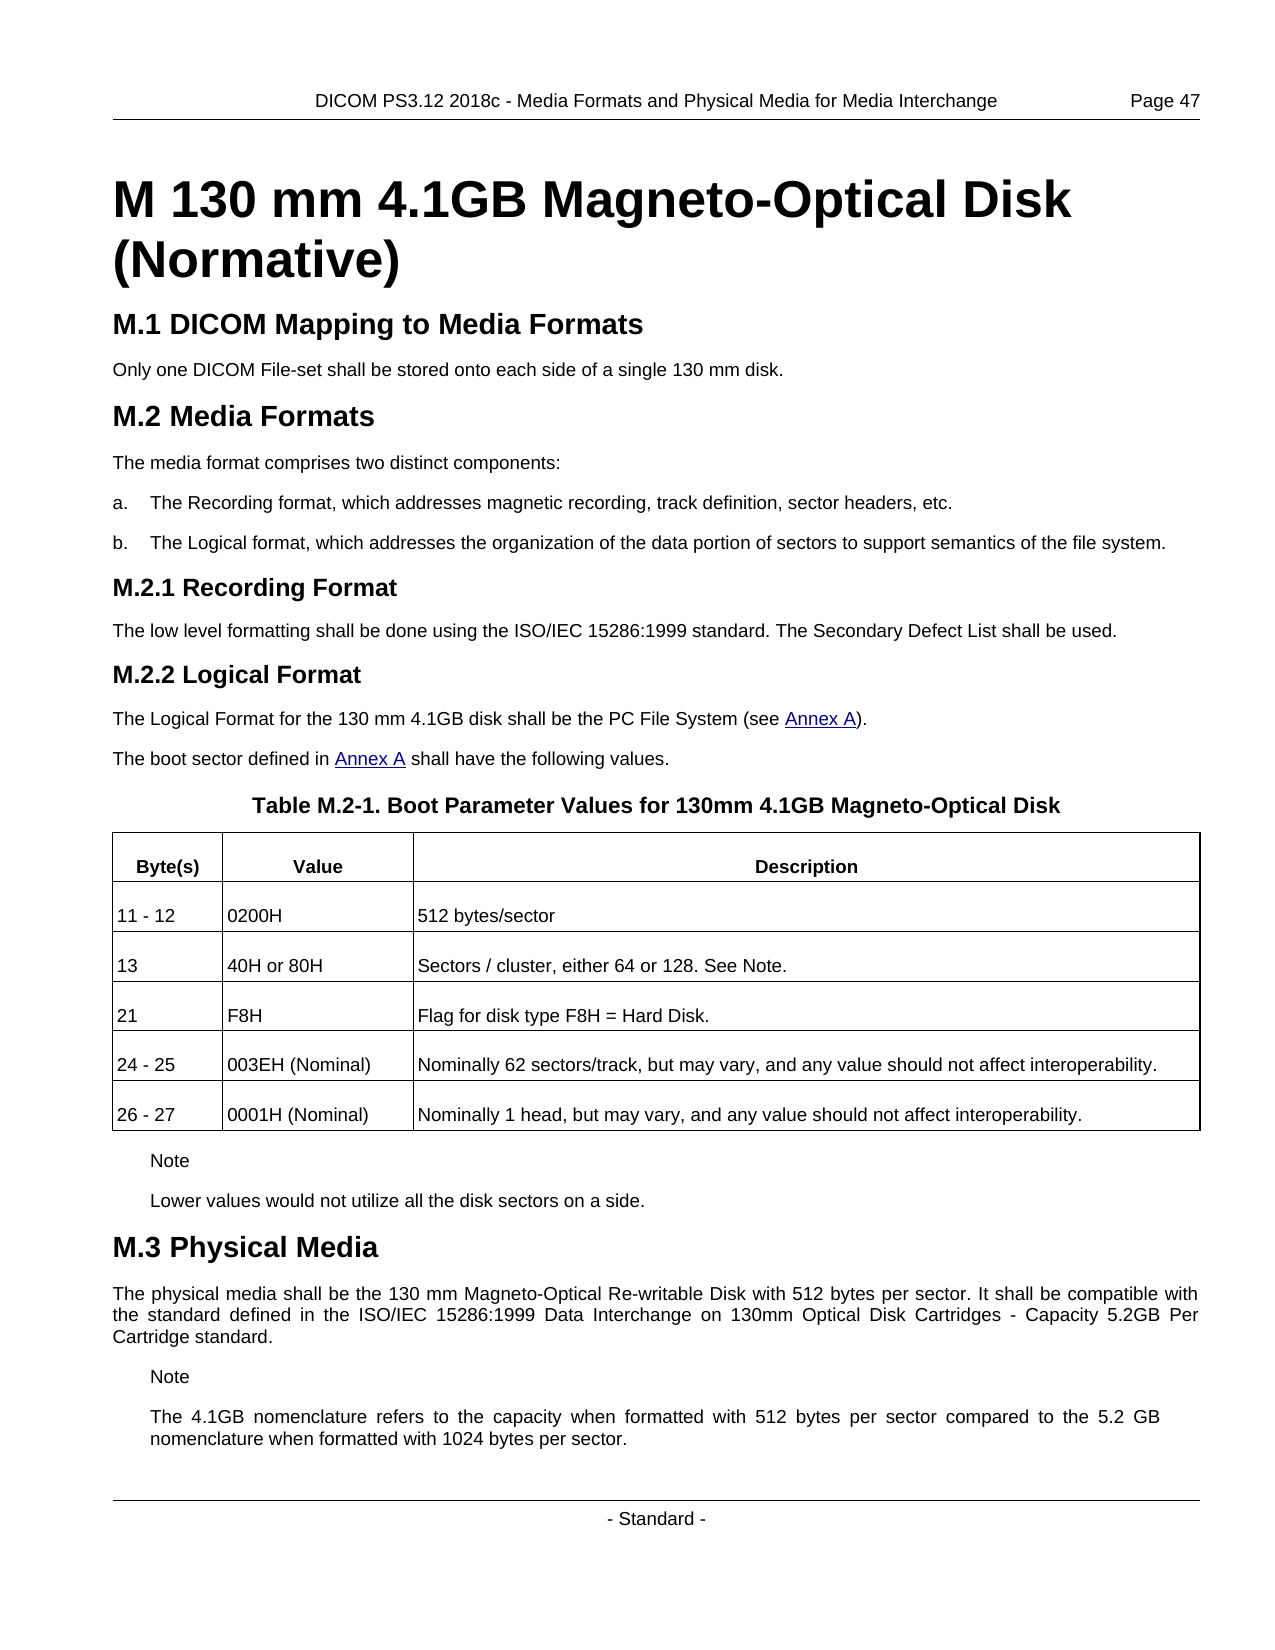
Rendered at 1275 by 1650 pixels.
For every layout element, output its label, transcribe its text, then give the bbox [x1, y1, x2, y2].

text Note [150, 1149, 1162, 1171]
table_cell 0200H [223, 882, 413, 931]
table_header Byte(s) [113, 833, 222, 881]
table_cell 26 - 27 [113, 1081, 222, 1130]
table_cell 0001H (Nominal) [223, 1081, 413, 1130]
table_cell F8H [223, 982, 413, 1030]
text M 130 mm 4.1GB Magneto-Optical Disk (Normative) [112, 169, 1200, 288]
table_cell 24 - 25 [113, 1031, 222, 1080]
table_header Value [223, 833, 413, 881]
text The boot sector defined in Annex A shall have the following values. [112, 748, 1200, 770]
table_cell Nominally 62 sectors/track, but may vary, and any value should not affect interoperability. [414, 1031, 1199, 1080]
text The low level formatting shall be done using the ISO/IEC 15286:1999 standard. The Secondary Defect List shall be used. [112, 620, 1200, 642]
text Table M.2-1. Boot Parameter Values for 130mm 4.1GB Magneto-Optical Disk [112, 792, 1200, 818]
text M.1 DICOM Mapping to Media Formats [112, 307, 1200, 340]
text The physical media shall be the 130 mm Magneto-Optical Re-writable Disk with 512 bytes per sector. It shall be compatible with the standard defined in the ISO/IEC 15286:1999 Data Interchange on 130mm Optical Disk Cartridges - Capacity 5.2GB Per Cartridge standard. [112, 1282, 1200, 1347]
table_header Description [414, 833, 1199, 881]
table_cell Sectors / cluster, either 64 or 128. See Note. [414, 932, 1199, 981]
text Lower values would not utilize all the disk sectors on a side. [150, 1190, 1162, 1211]
table_cell Flag for disk type F8H = Hard Disk. [414, 982, 1199, 1030]
text The Logical Format for the 130 mm 4.1GB disk shall be the PC File System (see Annex A). [112, 708, 1200, 729]
list The Recording format, which addresses magnetic recording, track definition, sector headers, etc. [112, 492, 1200, 513]
table_cell 003EH (Nominal) [223, 1031, 413, 1080]
text M.2.2 Logical Format [112, 660, 1200, 689]
table_cell 11 - 12 [113, 882, 222, 931]
text M.2.1 Recording Format [112, 572, 1200, 601]
text Only one DICOM File-set shall be stored onto each side of a single 130 mm disk. [112, 359, 1200, 381]
text M.3 Physical Media [112, 1230, 1200, 1264]
text The 4.1GB nomenclature refers to the capacity when formatted with 512 bytes per sector compared to the 5.2 GB nomenclature when formatted with 1024 bytes per sector. [150, 1406, 1162, 1449]
table_cell Nominally 1 head, but may vary, and any value should not affect interoperability. [414, 1081, 1199, 1130]
list The Logical format, which addresses the organization of the data portion of sectors to support semantics of the file system. [112, 532, 1200, 554]
text M.2 Media Formats [112, 399, 1200, 433]
table_cell 40H or 80H [223, 932, 413, 981]
table_cell 512 bytes/sector [414, 882, 1199, 931]
table_cell 13 [113, 932, 222, 981]
text Note [150, 1366, 1162, 1387]
table_cell 21 [113, 982, 222, 1030]
text The media format comprises two distinct components: [112, 452, 1200, 473]
